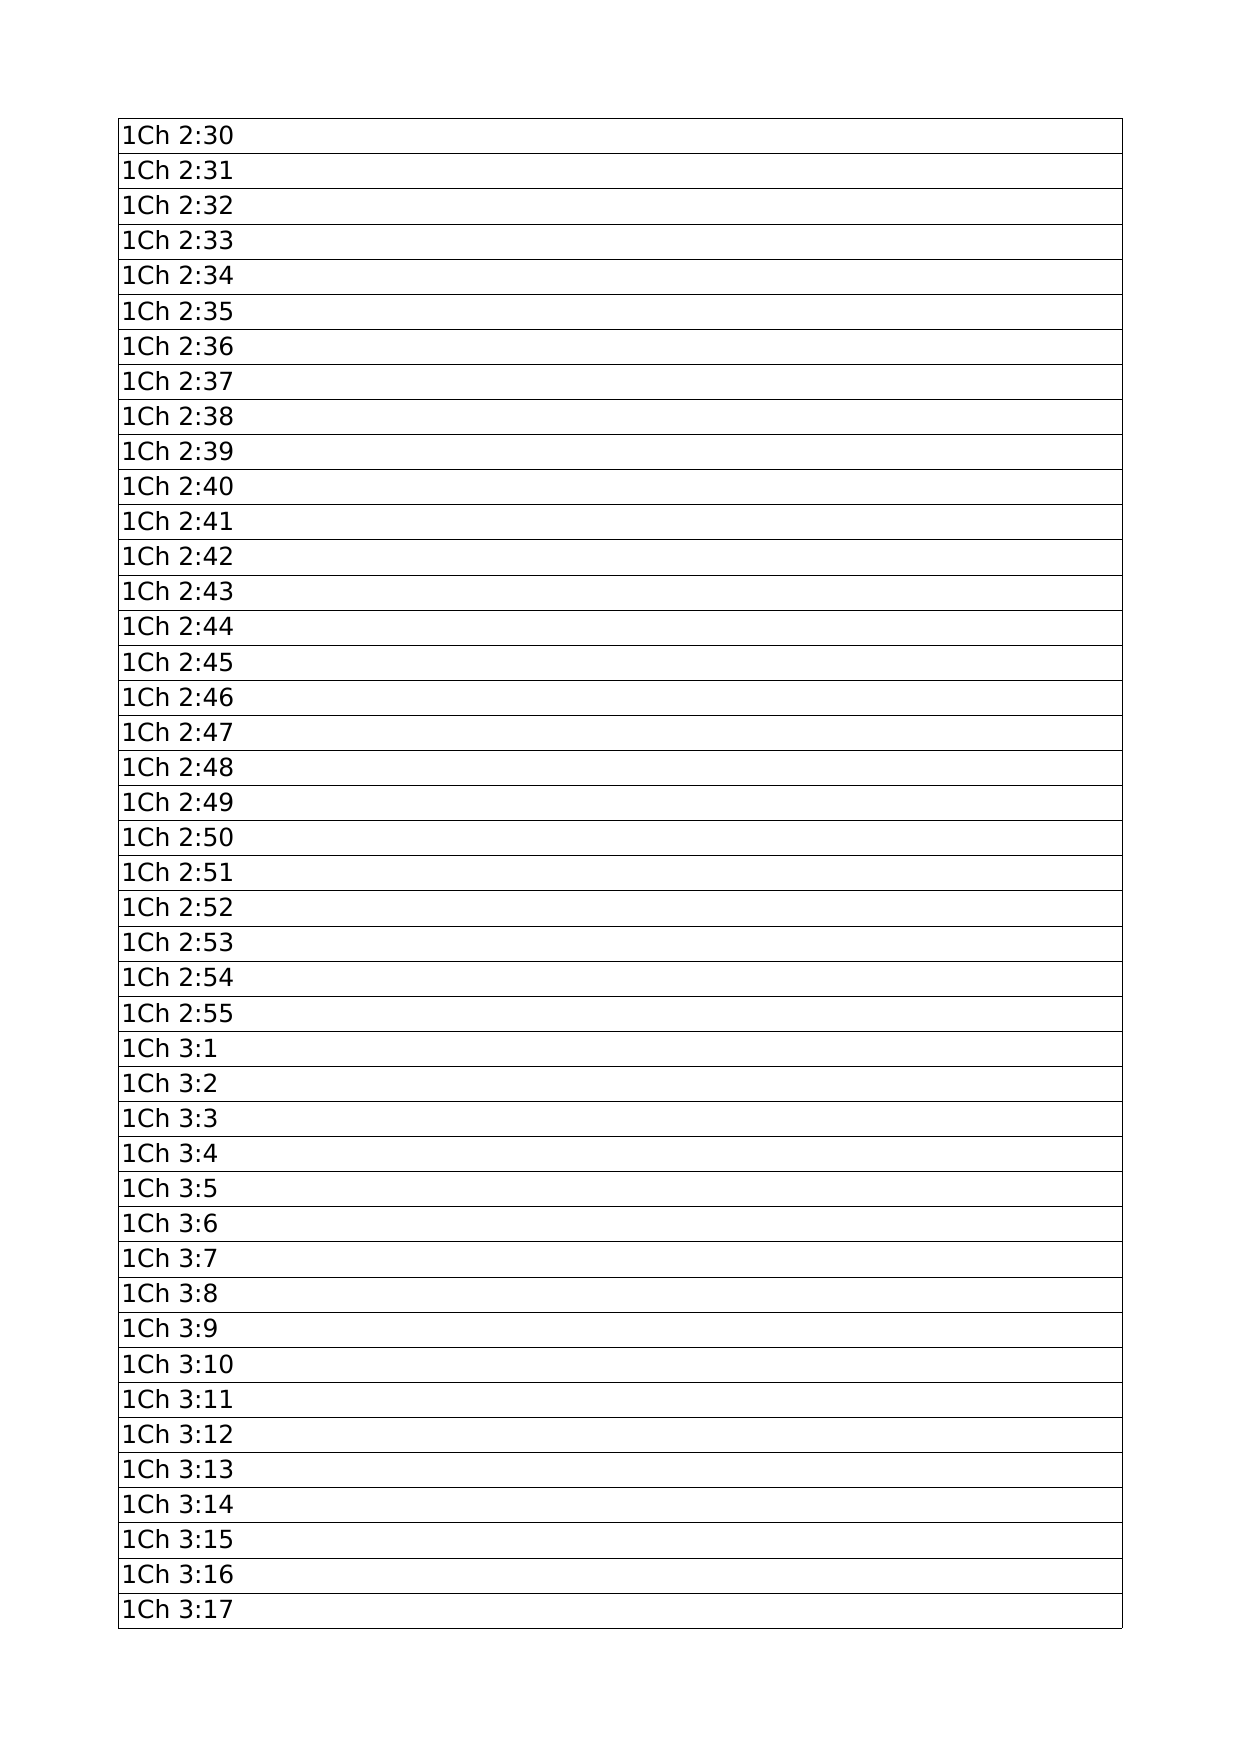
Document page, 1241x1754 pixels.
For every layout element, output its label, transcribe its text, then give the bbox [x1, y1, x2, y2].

table_cell 1Ch 2:33 [119, 225, 1122, 258]
table_cell 1Ch 3:3 [119, 1102, 1122, 1136]
table_cell 1Ch 2:42 [119, 540, 1122, 574]
table_cell 1Ch 3:13 [119, 1453, 1122, 1487]
table_cell 1Ch 2:38 [119, 400, 1122, 434]
table_cell 1Ch 3:4 [119, 1137, 1122, 1171]
table_cell 1Ch 3:10 [119, 1348, 1122, 1382]
table_cell 1Ch 3:8 [119, 1278, 1122, 1312]
table_cell 1Ch 2:55 [119, 997, 1122, 1031]
table_cell 1Ch 2:31 [119, 154, 1122, 188]
table_cell 1Ch 2:51 [119, 856, 1122, 890]
table_cell 1Ch 3:15 [119, 1523, 1122, 1557]
table_cell 1Ch 3:2 [119, 1067, 1122, 1101]
table_cell 1Ch 2:50 [119, 821, 1122, 855]
table_cell 1Ch 2:36 [119, 330, 1122, 364]
table_cell 1Ch 2:54 [119, 962, 1122, 996]
table_cell 1Ch 2:52 [119, 891, 1122, 926]
table_cell 1Ch 2:44 [119, 611, 1122, 645]
table_cell 1Ch 3:16 [119, 1559, 1122, 1592]
table_cell 1Ch 2:41 [119, 505, 1122, 539]
table_cell 1Ch 3:1 [119, 1032, 1122, 1066]
table_cell 1Ch 2:53 [119, 927, 1122, 961]
table_cell 1Ch 3:6 [119, 1207, 1122, 1241]
table_cell 1Ch 3:9 [119, 1313, 1122, 1347]
table_cell 1Ch 2:47 [119, 716, 1122, 750]
table_cell 1Ch 2:48 [119, 751, 1122, 785]
table_cell 1Ch 3:11 [119, 1383, 1122, 1417]
table_cell 1Ch 3:5 [119, 1172, 1122, 1206]
table_cell 1Ch 2:45 [119, 646, 1122, 680]
table_cell 1Ch 2:39 [119, 435, 1122, 469]
table_cell 1Ch 3:12 [119, 1418, 1122, 1452]
table_cell 1Ch 3:14 [119, 1488, 1122, 1522]
table_cell 1Ch 2:46 [119, 681, 1122, 715]
table_cell 1Ch 3:17 [119, 1594, 1122, 1628]
table_cell 1Ch 2:40 [119, 470, 1122, 504]
table_cell 1Ch 2:30 [119, 119, 1122, 153]
table_cell 1Ch 3:7 [119, 1242, 1122, 1277]
table_cell 1Ch 2:34 [119, 260, 1122, 294]
table_cell 1Ch 2:43 [119, 576, 1122, 609]
table_cell 1Ch 2:35 [119, 295, 1122, 329]
table_cell 1Ch 2:49 [119, 786, 1122, 820]
table_cell 1Ch 2:32 [119, 189, 1122, 223]
table_cell 1Ch 2:37 [119, 365, 1122, 399]
